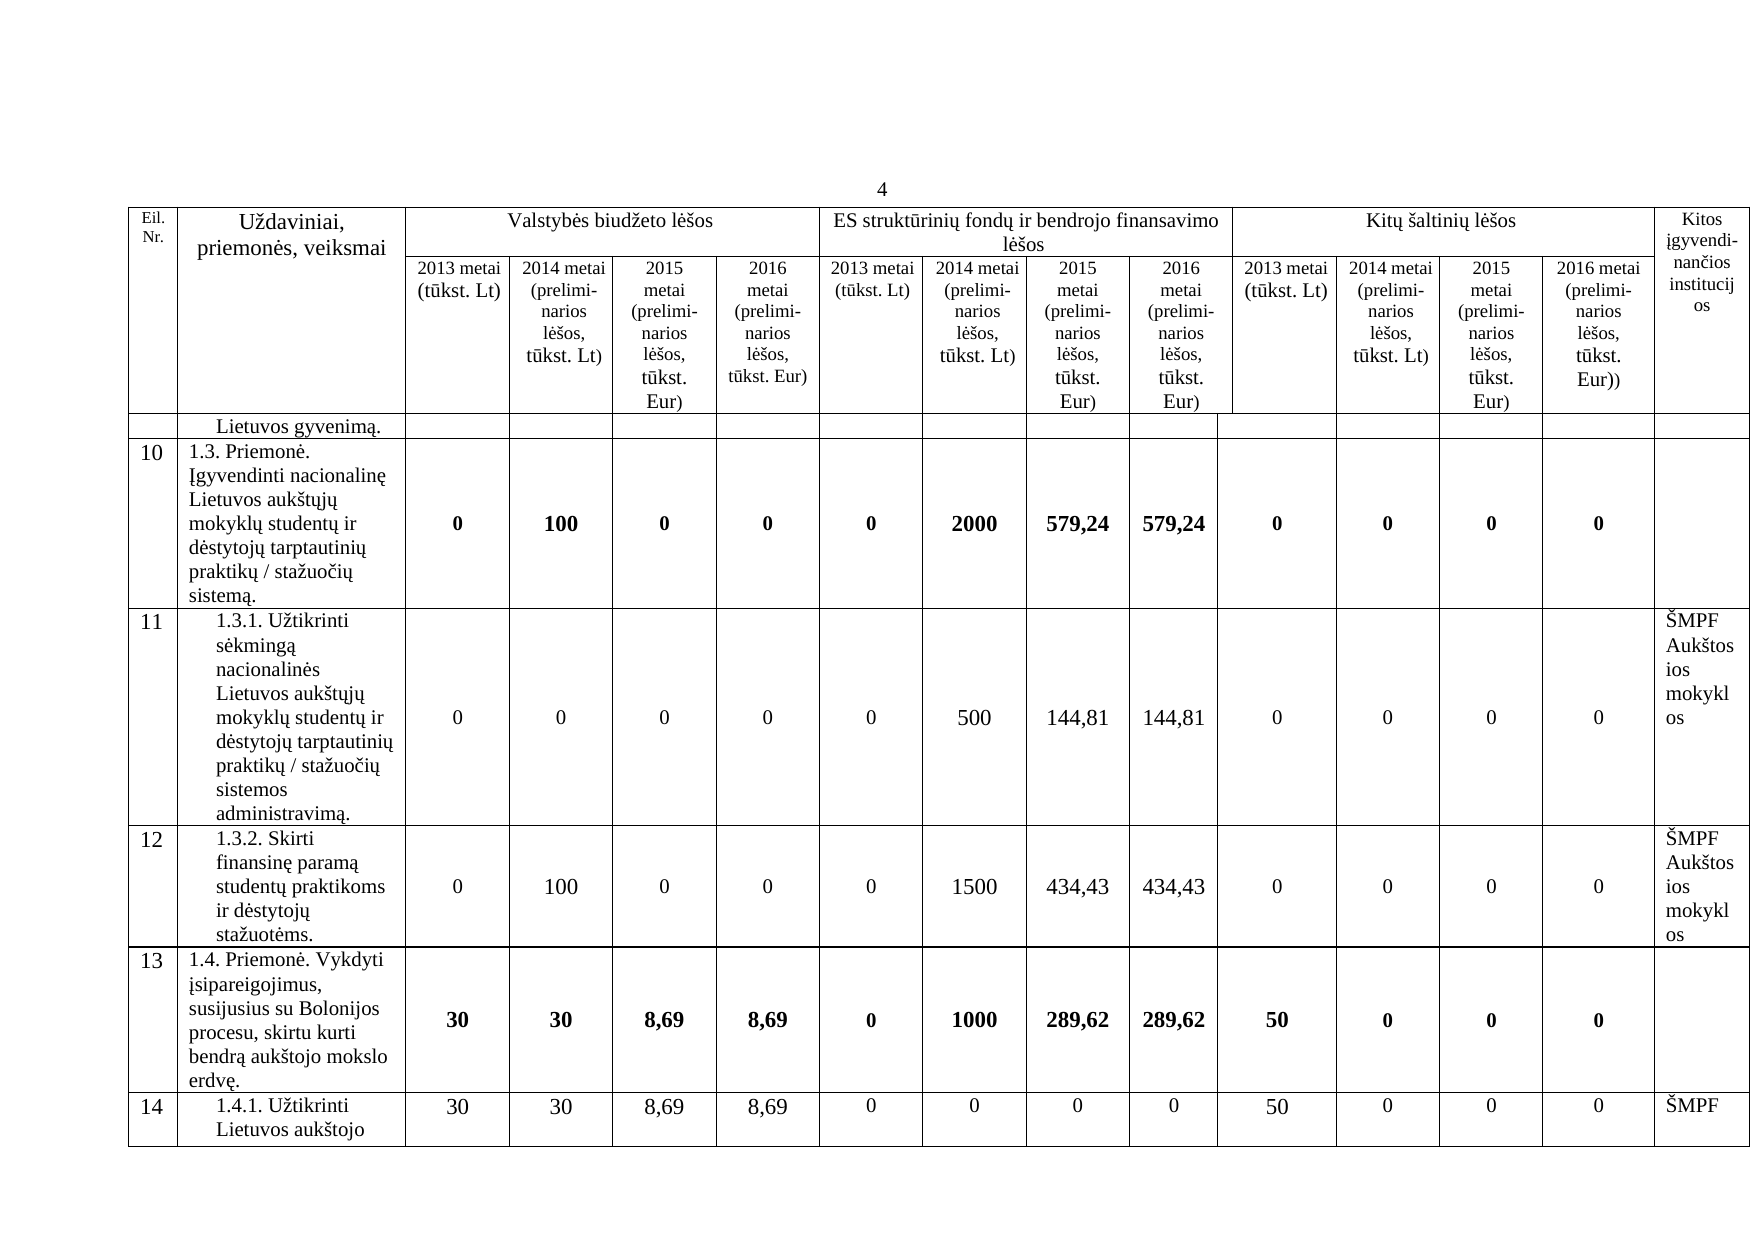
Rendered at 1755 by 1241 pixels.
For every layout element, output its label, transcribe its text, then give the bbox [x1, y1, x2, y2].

table_cell 144,81 [1027, 609, 1129, 825]
table_cell 30 [406, 948, 509, 1092]
table_cell 0 [1218, 439, 1336, 607]
table_cell 0 [406, 439, 509, 607]
table_cell 0 [1337, 1093, 1439, 1146]
table_cell 0 [1543, 826, 1654, 946]
table_cell 0 [1543, 948, 1654, 1092]
table_cell 10. [129, 439, 177, 607]
table_cell 0 [1543, 1093, 1654, 1146]
table_cell 50 [1218, 948, 1336, 1092]
table_cell ŠMPF Aukštosios mokyklos [1655, 826, 1749, 946]
table_cell 0 [1130, 1093, 1217, 1146]
table_header ES struktūrinių fondų ir bendrojo finansavimo lėšos [820, 208, 1232, 256]
table_cell 2014 metai (prelimi-narios lėšos, tūkst. Lt) [510, 257, 612, 413]
table_cell 0 [1337, 609, 1439, 825]
table_cell 12. [129, 826, 177, 946]
table_cell [1655, 948, 1749, 1092]
table_cell 1.4. Priemonė. Vykdyti įsipareigojimus, susijusius su Bolonijos procesu, skirtu kurti bendrą aukštojo mokslo erdvę. [178, 948, 405, 1092]
table_cell 0 [1440, 826, 1542, 946]
table_cell 2000 [923, 439, 1026, 607]
table_header Eil. Nr. [129, 208, 177, 413]
table_cell 579,24 [1027, 439, 1129, 607]
table_cell 0 [1218, 609, 1336, 825]
table_cell 8,69 [717, 948, 819, 1092]
table_cell ŠMPF [1655, 1093, 1749, 1146]
table_cell 0 [717, 826, 819, 946]
table_cell 8,69 [717, 1093, 819, 1146]
table_cell 0 [717, 609, 819, 825]
table_cell 100 [510, 826, 612, 946]
table_cell 30 [406, 1093, 509, 1146]
table_cell 0 [613, 609, 716, 825]
table_cell 0 [1337, 826, 1439, 946]
table_cell [820, 414, 922, 438]
table_cell 30 [510, 948, 612, 1092]
table_cell [717, 414, 819, 438]
table_cell 0 [820, 826, 922, 946]
table_cell [129, 414, 177, 438]
table_cell [1543, 414, 1654, 438]
table_cell 289,62 [1027, 948, 1129, 1092]
table_cell 144,81 [1130, 609, 1217, 825]
table_header Uždaviniai, priemonės, veiksmai [178, 208, 405, 413]
table_cell 2016 metai (prelimi-narios lėšos, tūkst. Eur)) [1543, 257, 1654, 413]
table_cell [1130, 414, 1217, 438]
table_cell 0 [923, 1093, 1026, 1146]
table_cell 434,43 [1027, 826, 1129, 946]
table_cell 2013 metai (tūkst. Lt) [1233, 257, 1336, 413]
table_cell 0 [1543, 609, 1654, 825]
table_cell 0 [1337, 948, 1439, 1092]
table_cell [1027, 414, 1129, 438]
table_cell 579,24 [1130, 439, 1217, 607]
table_cell [406, 414, 509, 438]
table_cell [1440, 414, 1542, 438]
table_cell 2014 metai (prelimi-narios lėšos, tūkst. Lt) [923, 257, 1026, 413]
table_cell 0 [406, 609, 509, 825]
table_cell 434,43 [1130, 826, 1217, 946]
table_cell 0 [1218, 826, 1336, 946]
table_cell 1500 [923, 826, 1026, 946]
table_cell 1.3. Priemonė. Įgyvendinti nacionalinę Lietuvos aukštųjų mokyklų studentų ir dėstytojų tarptautinių praktikų / stažuočių sistemą. [178, 439, 405, 607]
table_cell 2015 metai (prelimi-narios lėšos, tūkst. Eur) [1440, 257, 1542, 413]
table_cell 1.3.1. Užtikrinti sėkmingą nacionalinės Lietuvos aukštųjų mokyklų studentų ir dėstytojų tarptautinių praktikų / stažuočių sistemos administravimą. [178, 609, 405, 825]
table_cell 0 [1440, 1093, 1542, 1146]
table_cell 14. [129, 1093, 177, 1146]
table_cell 50 [1218, 1093, 1336, 1146]
table_cell [923, 414, 1026, 438]
table_cell 1.4.1. Užtikrinti Lietuvos aukštojo [178, 1093, 405, 1146]
table_cell 0 [613, 439, 716, 607]
table_cell 0 [510, 609, 612, 825]
table_cell 0 [820, 439, 922, 607]
table_cell 0 [1543, 439, 1654, 607]
table_cell 13. [129, 948, 177, 1092]
table_cell [613, 414, 716, 438]
table_cell 0 [1337, 439, 1439, 607]
table_cell 100 [510, 439, 612, 607]
table_cell 8,69 [613, 1093, 716, 1146]
table_cell Lietuvos gyvenimą. [178, 414, 405, 438]
table_cell [1337, 414, 1439, 438]
table_cell 2015 metai (prelimi-narios lėšos, tūkst. Eur) [1027, 257, 1129, 413]
table_cell 0 [1027, 1093, 1129, 1146]
table_cell 2016 metai (prelimi-narios lėšos, tūkst. Eur) [1130, 257, 1232, 413]
table_cell 289,62 [1130, 948, 1217, 1092]
table_cell 500 [923, 609, 1026, 825]
table_header Kitų šaltinių lėšos [1233, 208, 1654, 256]
table_cell 1000 [923, 948, 1026, 1092]
table_cell 0 [820, 948, 922, 1092]
table_cell 0 [820, 1093, 922, 1146]
table_header Kitos įgyvendi-nančios institucijos [1655, 208, 1749, 413]
table_cell ŠMPF Aukštosios mokyklos [1655, 609, 1749, 825]
table_cell [1655, 439, 1749, 607]
table_cell 0 [613, 826, 716, 946]
table_cell 0 [1440, 439, 1542, 607]
table_cell 0 [1440, 609, 1542, 825]
table_cell 0 [820, 609, 922, 825]
table_cell 30 [510, 1093, 612, 1146]
table_cell 2014 metai (prelimi-narios lėšos, tūkst. Lt) [1337, 257, 1439, 413]
table_cell [1655, 414, 1749, 438]
table_cell 2013 metai (tūkst. Lt) [820, 257, 922, 413]
table_header Valstybės biudžeto lėšos [406, 208, 819, 256]
table_cell 0 [406, 826, 509, 946]
table_cell 8,69 [613, 948, 716, 1092]
table_cell 2015 metai (prelimi-narios lėšos, tūkst. Eur) [613, 257, 716, 413]
table_cell 2016 metai (prelimi-narios lėšos, tūkst. Eur) [717, 257, 819, 413]
table_cell 0 [717, 439, 819, 607]
table_cell 2013 metai (tūkst. Lt) [406, 257, 509, 413]
table_cell [1218, 414, 1336, 438]
table_cell 1.3.2. Skirti finansinę paramą studentų praktikoms ir dėstytojų stažuotėms. [178, 826, 405, 946]
table_cell [510, 414, 612, 438]
table_cell 11. [129, 609, 177, 825]
table_cell 0 [1440, 948, 1542, 1092]
